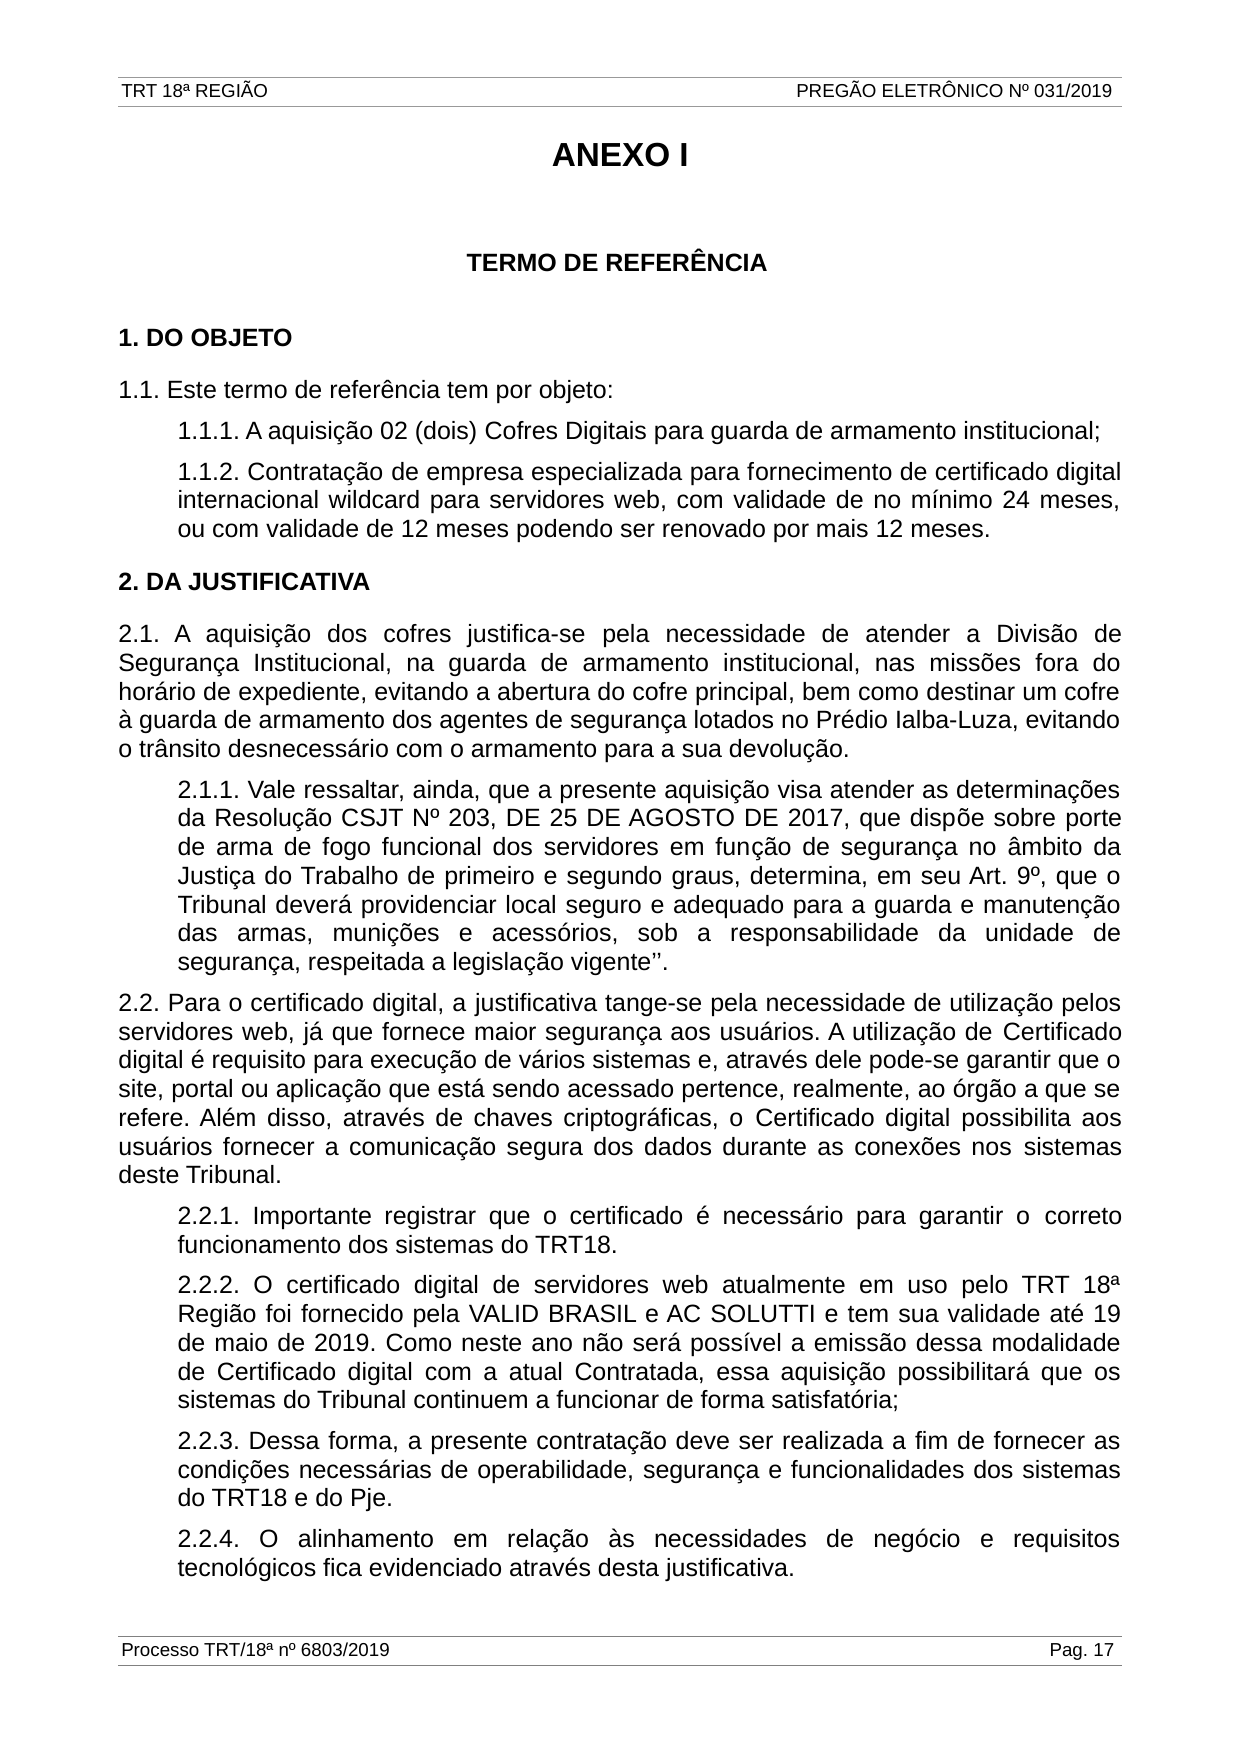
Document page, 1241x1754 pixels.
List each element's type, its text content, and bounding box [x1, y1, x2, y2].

text 2.2.4. O alinhamento em relação às necessidades de negócio e requisitos tecnológicos fica evidenciado através desta justificativa. [177, 1524, 1122, 1581]
text 2.2. Para o certificado digital, a justificativa tange-se pela necessidade de utilização pelos servidores web, já que fornece maior segurança aos usuários. A utilização de Certificado digital é requisito para execução de vários sistemas e, através dele pode-se garantir que o site, portal ou aplicação que está sendo acessado pertence, realmente, ao órgão a que se refere. Além disso, através de chaves criptográficas, o Certificado digital possibilita aos usuários fornecer a comunicação segura dos dados durante as conexões nos sistemas deste Tribunal. [118, 988, 1122, 1189]
text 2.2.1. Importante registrar que o certificado é necessário para garantir o correto funcionamento dos sistemas do TRT18. [177, 1201, 1122, 1258]
text 2.1.1. Vale ressaltar, ainda, que a presente aquisição visa atender as determinações da Resolução CSJT Nº 203, DE 25 DE AGOSTO DE 2017, que dispõe sobre porte de arma de fogo funcional dos servidores em função de segurança no âmbito da Justiça do Trabalho de primeiro e segundo graus, determina, em seu Art. 9º, que o Tribunal deverá providenciar local seguro e adequado para a guarda e manutenção das armas, munições e acessórios, sob a responsabilidade da unidade de segurança, respeitada a legislação vigente’’. [177, 774, 1122, 976]
text TERMO DE REFERÊNCIA [118, 248, 1122, 277]
text 2.2.2. O certificado digital de servidores web atualmente em uso pelo TRT 18ª Região foi fornecido pela VALID BRASIL e AC SOLUTTI e tem sua validade até 19 de maio de 2019. Como neste ano não será possível a emissão dessa modalidade de Certificado digital com a atual Contratada, essa aquisição possibilitará que os sistemas do Tribunal continuem a funcionar de forma satisfatória; [177, 1270, 1122, 1414]
text 1. DO OBJETO [118, 323, 1122, 352]
text 1.1.2. Contratação de empresa especializada para fornecimento de certificado digital internacional wildcard para servidores web, com validade de no mínimo 24 meses, ou com validade de 12 meses podendo ser renovado por mais 12 meses. [177, 457, 1122, 543]
text 2.2.3. Dessa forma, a presente contratação deve ser realizada a fim de fornecer as condições necessárias de operabilidade, segurança e funcionalidades dos sistemas do TRT18 e do Pje. [177, 1426, 1122, 1512]
text 2. DA JUSTIFICATIVA [118, 567, 1122, 595]
text 2.1. A aquisição dos cofres justifica-se pela necessidade de atender a Divisão de Segurança Institucional, na guarda de armamento institucional, nas missões fora do horário de expediente, evitando a abertura do cofre principal, bem como destinar um cofre à guarda de armamento dos agentes de segurança lotados no Prédio Ialba-Luza, evitando o trânsito desnecessário com o armamento para a sua devolução. [118, 619, 1122, 763]
text 1.1.1. A aquisição 02 (dois) Cofres Digitais para guarda de armamento institucional; [177, 416, 1122, 445]
text 1.1. Este termo de referência tem por objeto: [118, 375, 1122, 404]
text ANEXO I [118, 136, 1122, 174]
